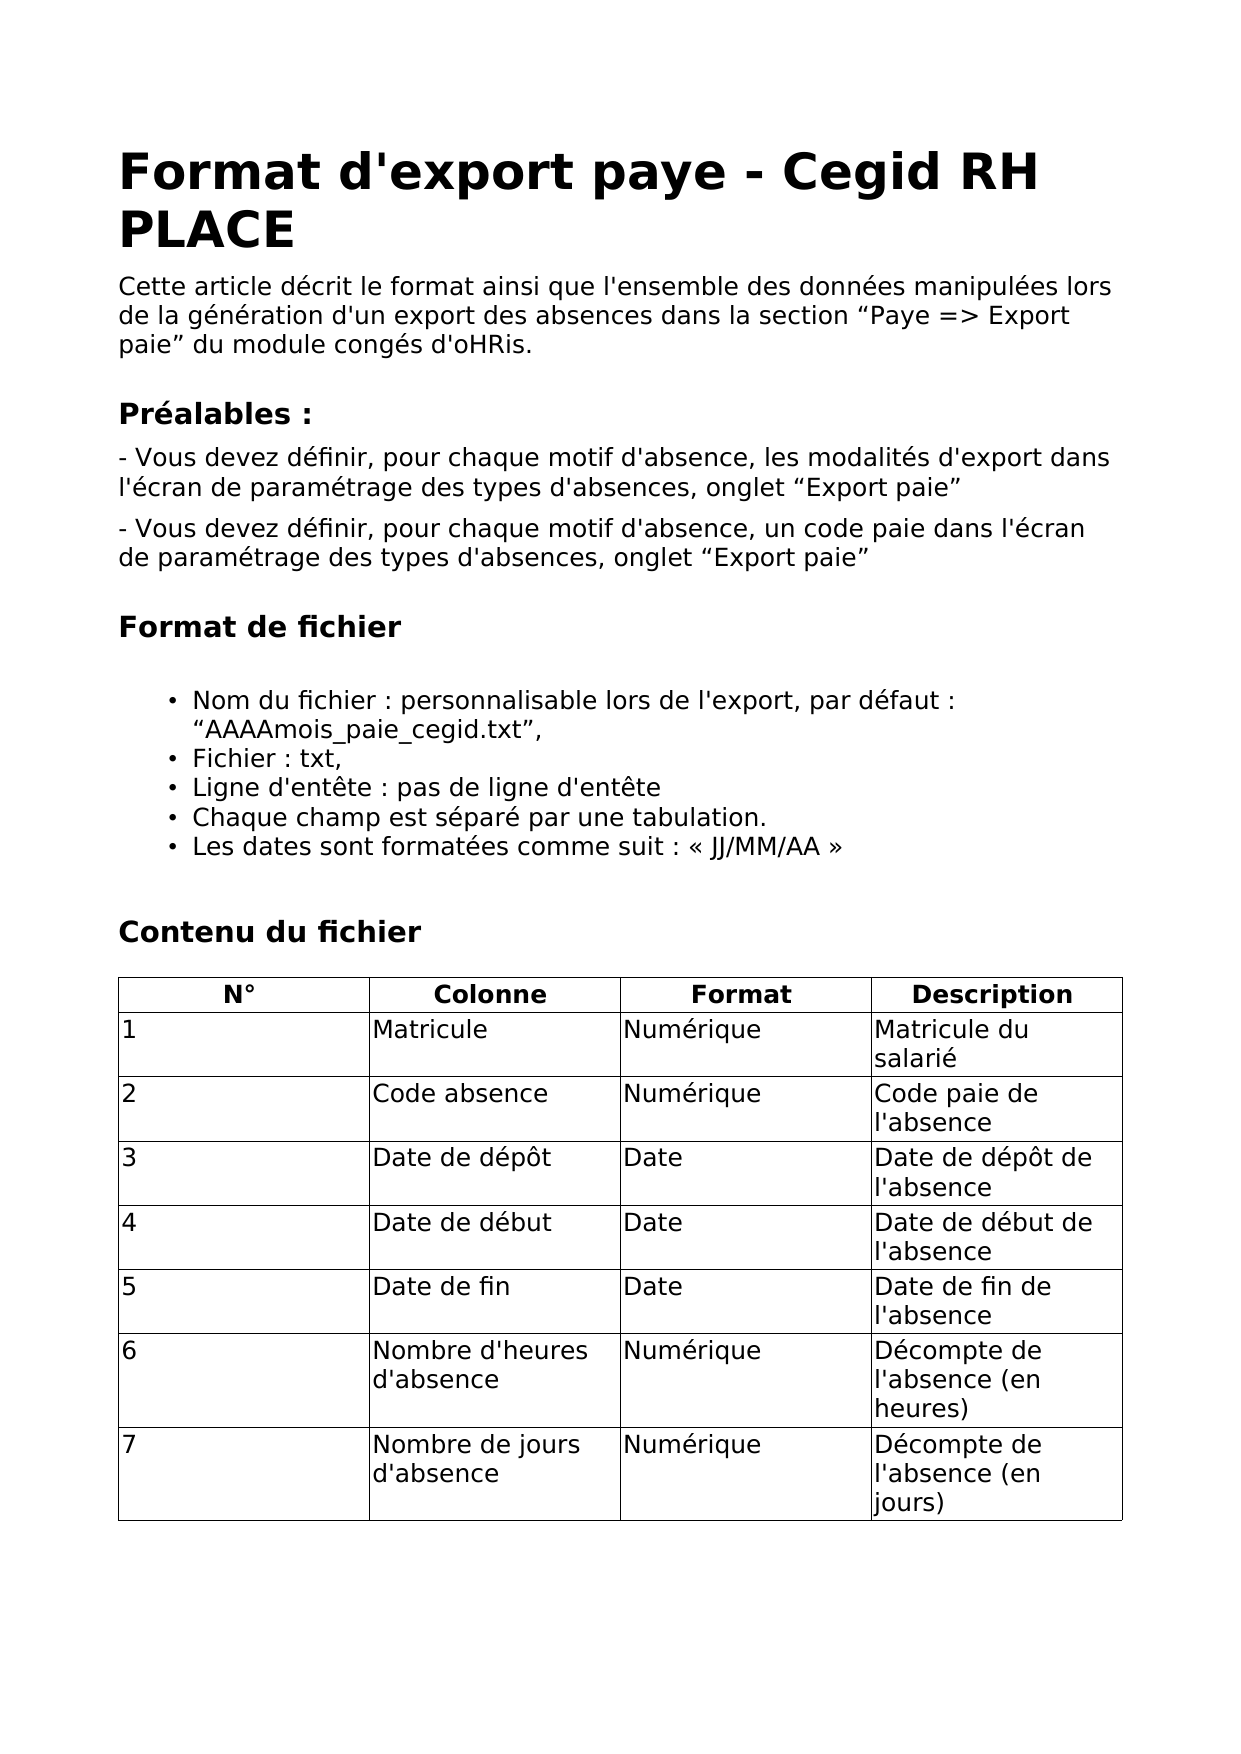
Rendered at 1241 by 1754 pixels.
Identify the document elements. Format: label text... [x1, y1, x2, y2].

table_cell Nombre de jours d'absence [370, 1428, 620, 1520]
table_cell 4 [119, 1206, 369, 1269]
list Les dates sont formatées comme suit : « JJ/MM/AA » [177, 832, 1122, 861]
list Nom du fichier : personnalisable lors de l'export, par défaut : “AAAAmois_paie_cegid.txt”, [177, 686, 1122, 744]
table_cell Date de dépôt de l'absence [872, 1142, 1122, 1205]
table_cell Code absence [370, 1077, 620, 1141]
subtitle Format d'export paye - Cegid RH PLACE [118, 143, 1122, 259]
table_cell Numérique [621, 1334, 871, 1427]
text - Vous devez définir, pour chaque motif d'absence, les modalités d'export dans l'écran de paramétrage des types d'absences, onglet “Export paie” [118, 443, 1122, 502]
table_header Colonne [370, 978, 620, 1012]
table_cell Décompte de l'absence (en jours) [872, 1428, 1122, 1520]
table_cell Date [621, 1270, 871, 1333]
subtitle Format de fichier [118, 610, 1122, 644]
table_cell Décompte de l'absence (en heures) [872, 1334, 1122, 1427]
table_cell Date de fin de l'absence [872, 1270, 1122, 1333]
text - Vous devez définir, pour chaque motif d'absence, un code paie dans l'écran de paramétrage des types d'absences, onglet “Export paie” [118, 514, 1122, 573]
table_header Description [872, 978, 1122, 1012]
subtitle Préalables : [118, 397, 1122, 431]
table_cell 5 [119, 1270, 369, 1333]
table_cell 3 [119, 1142, 369, 1205]
list Ligne d'entête : pas de ligne d'entête [177, 774, 1122, 803]
table_header N° [119, 978, 369, 1012]
table_cell Numérique [621, 1428, 871, 1520]
table_cell Date de fin [370, 1270, 620, 1333]
list Fichier : txt, [177, 744, 1122, 774]
table_cell Date de début de l'absence [872, 1206, 1122, 1269]
table_cell Date de début [370, 1206, 620, 1269]
table_cell Matricule [370, 1013, 620, 1076]
table_cell Date [621, 1142, 871, 1205]
table_cell Nombre d'heures d'absence [370, 1334, 620, 1427]
table_cell 6 [119, 1334, 369, 1427]
subtitle Contenu du fichier [118, 916, 1122, 949]
list Chaque champ est séparé par une tabulation. [177, 803, 1122, 832]
table_cell Matricule du salarié [872, 1013, 1122, 1076]
text Cette article décrit le format ainsi que l'ensemble des données manipulées lors de la génération d'un export des absences dans la section “Paye => Export paie” du module congés d'oHRis. [118, 272, 1122, 359]
table_cell Numérique [621, 1013, 871, 1076]
table_cell Date de dépôt [370, 1142, 620, 1205]
table_cell 1 [119, 1013, 369, 1076]
table_cell 7 [119, 1428, 369, 1520]
table_cell 2 [119, 1077, 369, 1141]
table_cell Code paie de l'absence [872, 1077, 1122, 1141]
table_cell Date [621, 1206, 871, 1269]
table_header Format [621, 978, 871, 1012]
table_cell Numérique [621, 1077, 871, 1141]
